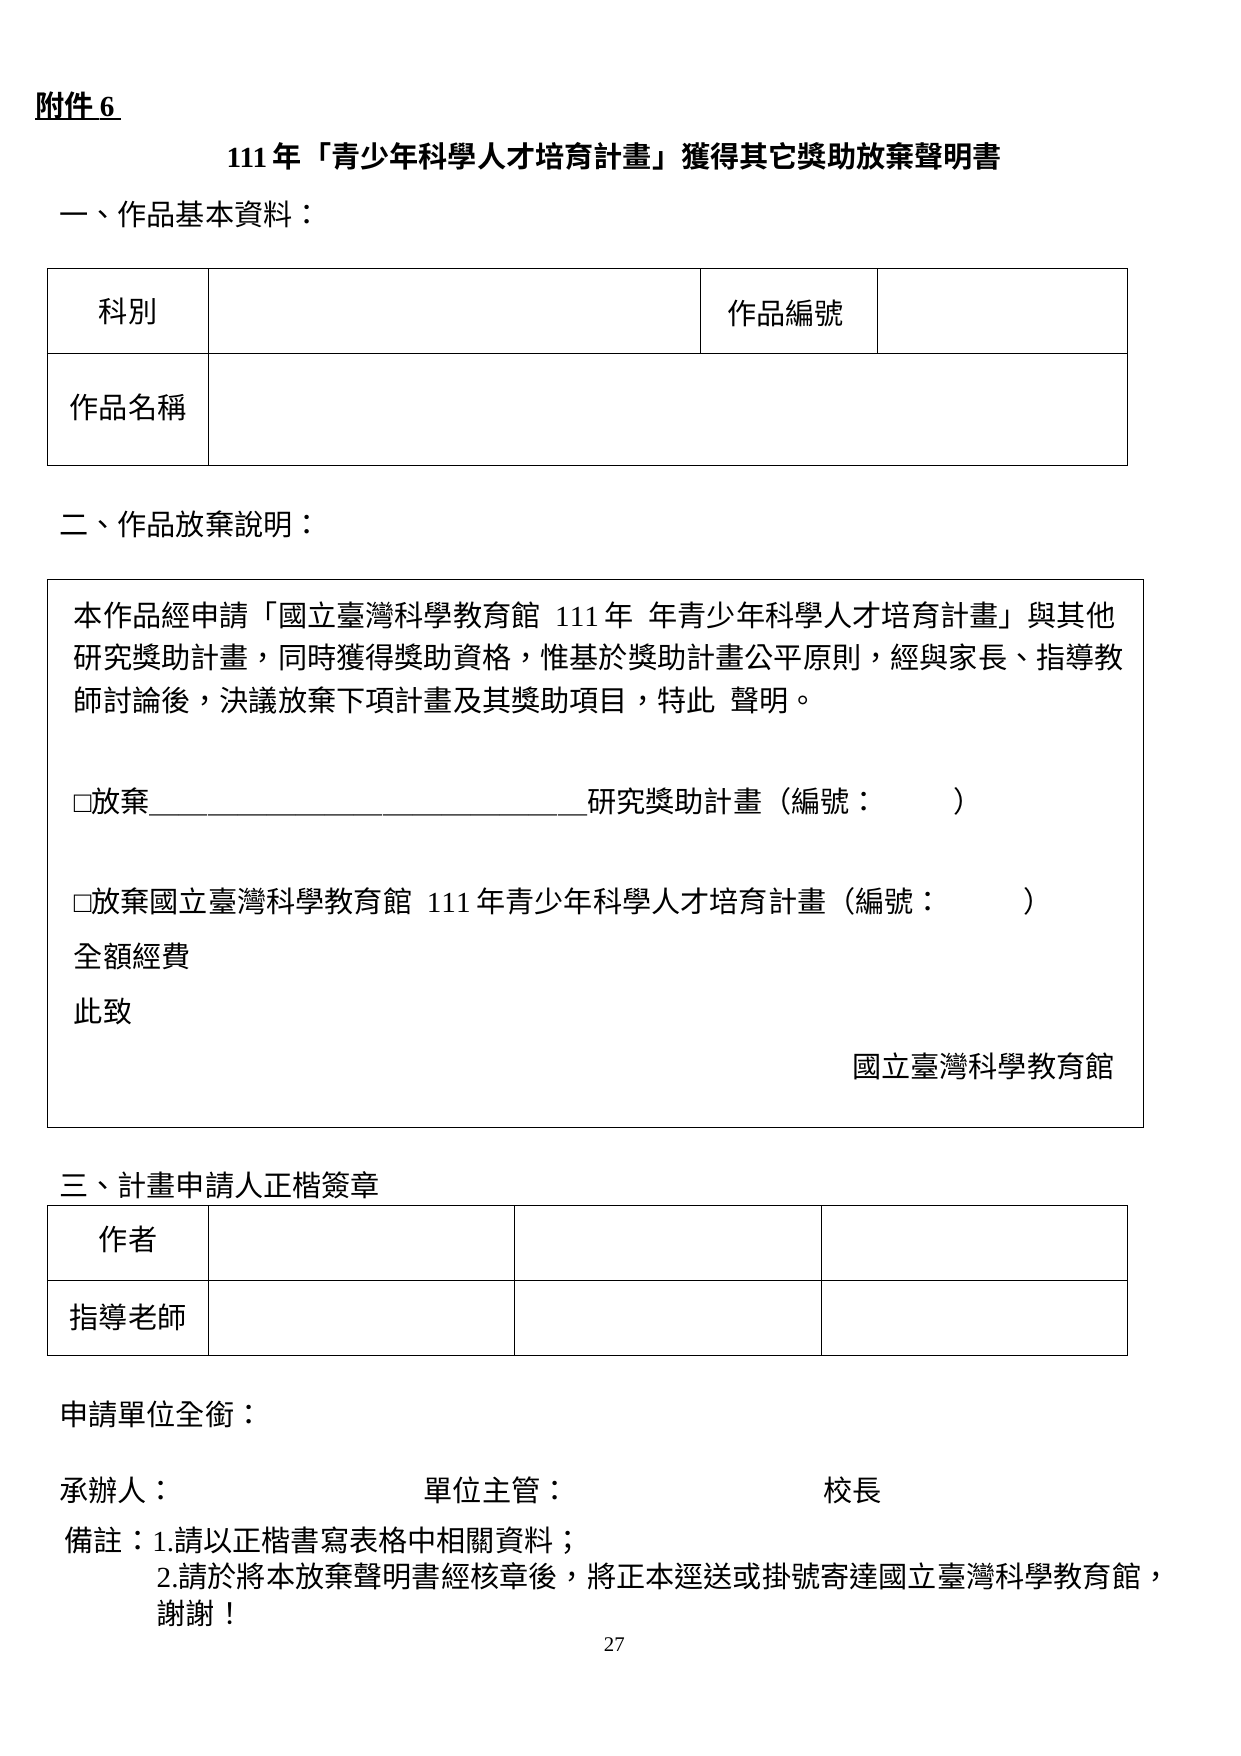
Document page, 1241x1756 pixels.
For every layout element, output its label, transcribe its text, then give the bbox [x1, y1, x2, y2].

table_header [209, 269, 700, 353]
table_header [209, 1206, 514, 1280]
table_cell [822, 1281, 1127, 1355]
table_header [515, 1206, 821, 1280]
table_header 科別 [48, 269, 208, 353]
table_header 作品編號 [701, 269, 877, 353]
text 附件6 [35, 75, 1193, 126]
table_header 作者 [48, 1206, 208, 1280]
text 謝謝！ [156, 1594, 1193, 1632]
table_cell 作品名稱 [48, 354, 208, 465]
text 承辦人： 單位主管： 校長 [59, 1468, 1193, 1510]
table_cell 指導老師 [48, 1281, 208, 1355]
text 二、作品放棄說明： [59, 502, 1193, 544]
text 111年「青少年科學人才培育計畫」獲得其它獎助放棄聲明書 [35, 126, 1193, 178]
text 備註：1.請以正楷書寫表格中相關資料； [35, 1529, 1193, 1557]
text 三、計畫申請人正楷簽章 [59, 1163, 1193, 1205]
table_header 本作品經申請「國立臺灣科學教育館 111年 年青少年科學人才培育計畫」與其他研究獎助計畫，同時獲得獎助資格，惟基於獎助計畫公平原則，經與家長、指導教師討論後，決議放棄下項計畫及其獎助項目，特此 聲明。 □放棄＿＿＿＿＿＿＿＿＿＿＿＿＿＿＿研究獎助計畫（編號： ） □放棄國立臺灣科學教育館 111年青少年科學人才培育計畫（編號： ） 全額經費 此致 國立臺灣科學教育館 [48, 580, 1143, 1127]
table_header [822, 1206, 1127, 1280]
text 申請單位全銜： [59, 1392, 1193, 1434]
table_cell [209, 1281, 514, 1355]
text 2.請於將本放棄聲明書經核章後，將正本逕送或掛號寄達國立臺灣科學教育館， [156, 1557, 1193, 1594]
table_cell [209, 354, 1127, 465]
table_header [878, 269, 1127, 353]
text 一、作品基本資料： [59, 192, 1193, 234]
table_cell [515, 1281, 821, 1355]
